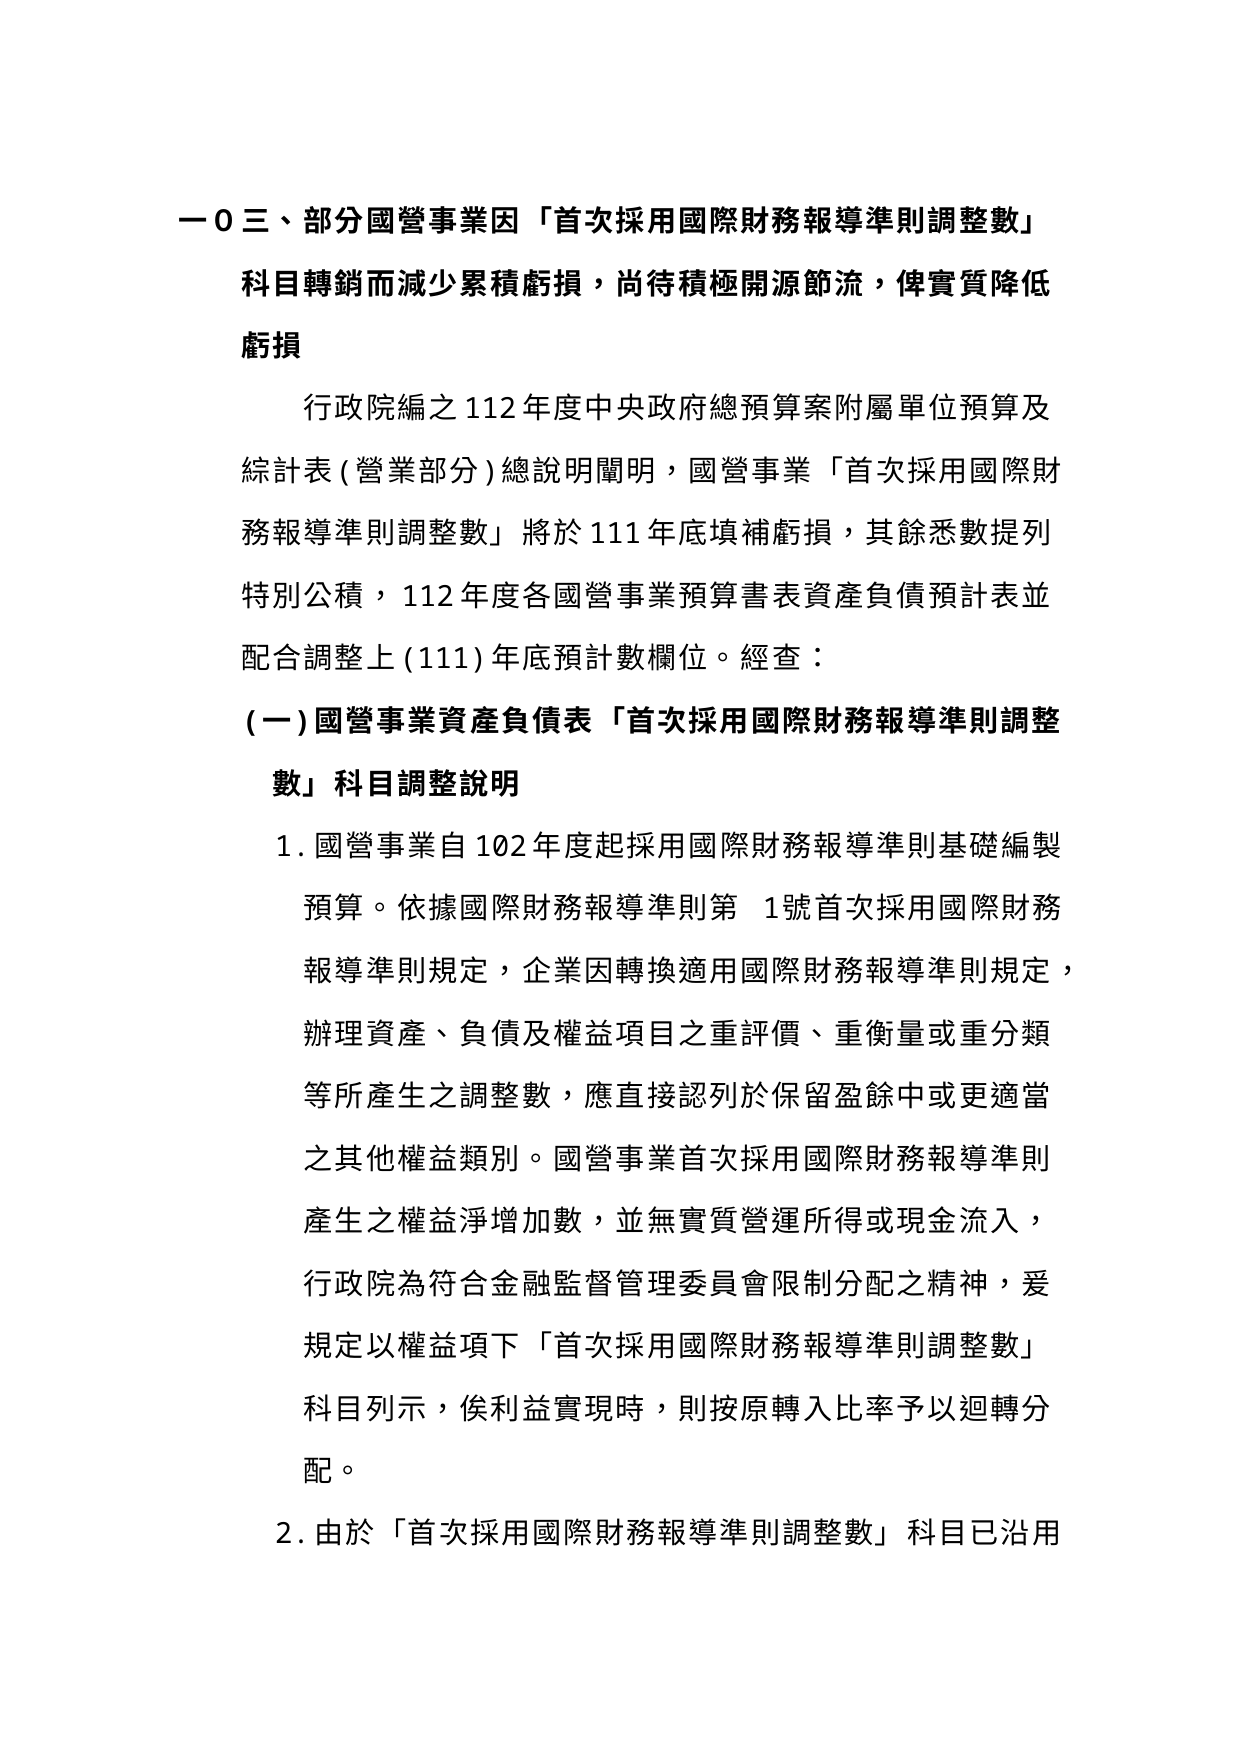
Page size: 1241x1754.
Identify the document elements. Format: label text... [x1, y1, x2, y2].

text (一)國營事業資產負債表「首次採用國際財務報導準則調整數」科目調整說明 [236, 677, 1063, 802]
text 一０三、部分國營事業因「首次採用國際財務報導準則調整數」科目轉銷而減少累積虧損，尚待積極開源節流，俾實質降低虧損 [177, 177, 1063, 365]
text 2.由於「首次採用國際財務報導準則調整數」科目已沿用 [266, 1490, 1063, 1552]
text 1.國營事業自102年度起採用國際財務報導準則基礎編製預算。依據國際財務報導準則第 1號首次採用國際財務報導準則規定，企業因轉換適用國際財務報導準則規定，辦理資產、負債及權益項目之重評價、重衡量或重分類等所產生之調整數，應直接認列於保留盈餘中或更適當之其他權益類別。國營事業首次採用國際財務報導準則產生之權益淨增加數，並無實質營運所得或現金流入，行政院為符合金融監督管理委員會限制分配之精神，爰規定以權益項下「首次採用國際財務報導準則調整數」科目列示，俟利益實現時，則按原轉入比率予以迴轉分配。 [266, 802, 1063, 1490]
text 行政院編之112年度中央政府總預算案附屬單位預算及綜計表(營業部分)總說明闡明，國營事業「首次採用國際財務報導準則調整數」將於111年底填補虧損，其餘悉數提列特別公積，112年度各國營事業預算書表資產負債預計表並配合調整上(111)年底預計數欄位。經查： [236, 365, 1063, 677]
